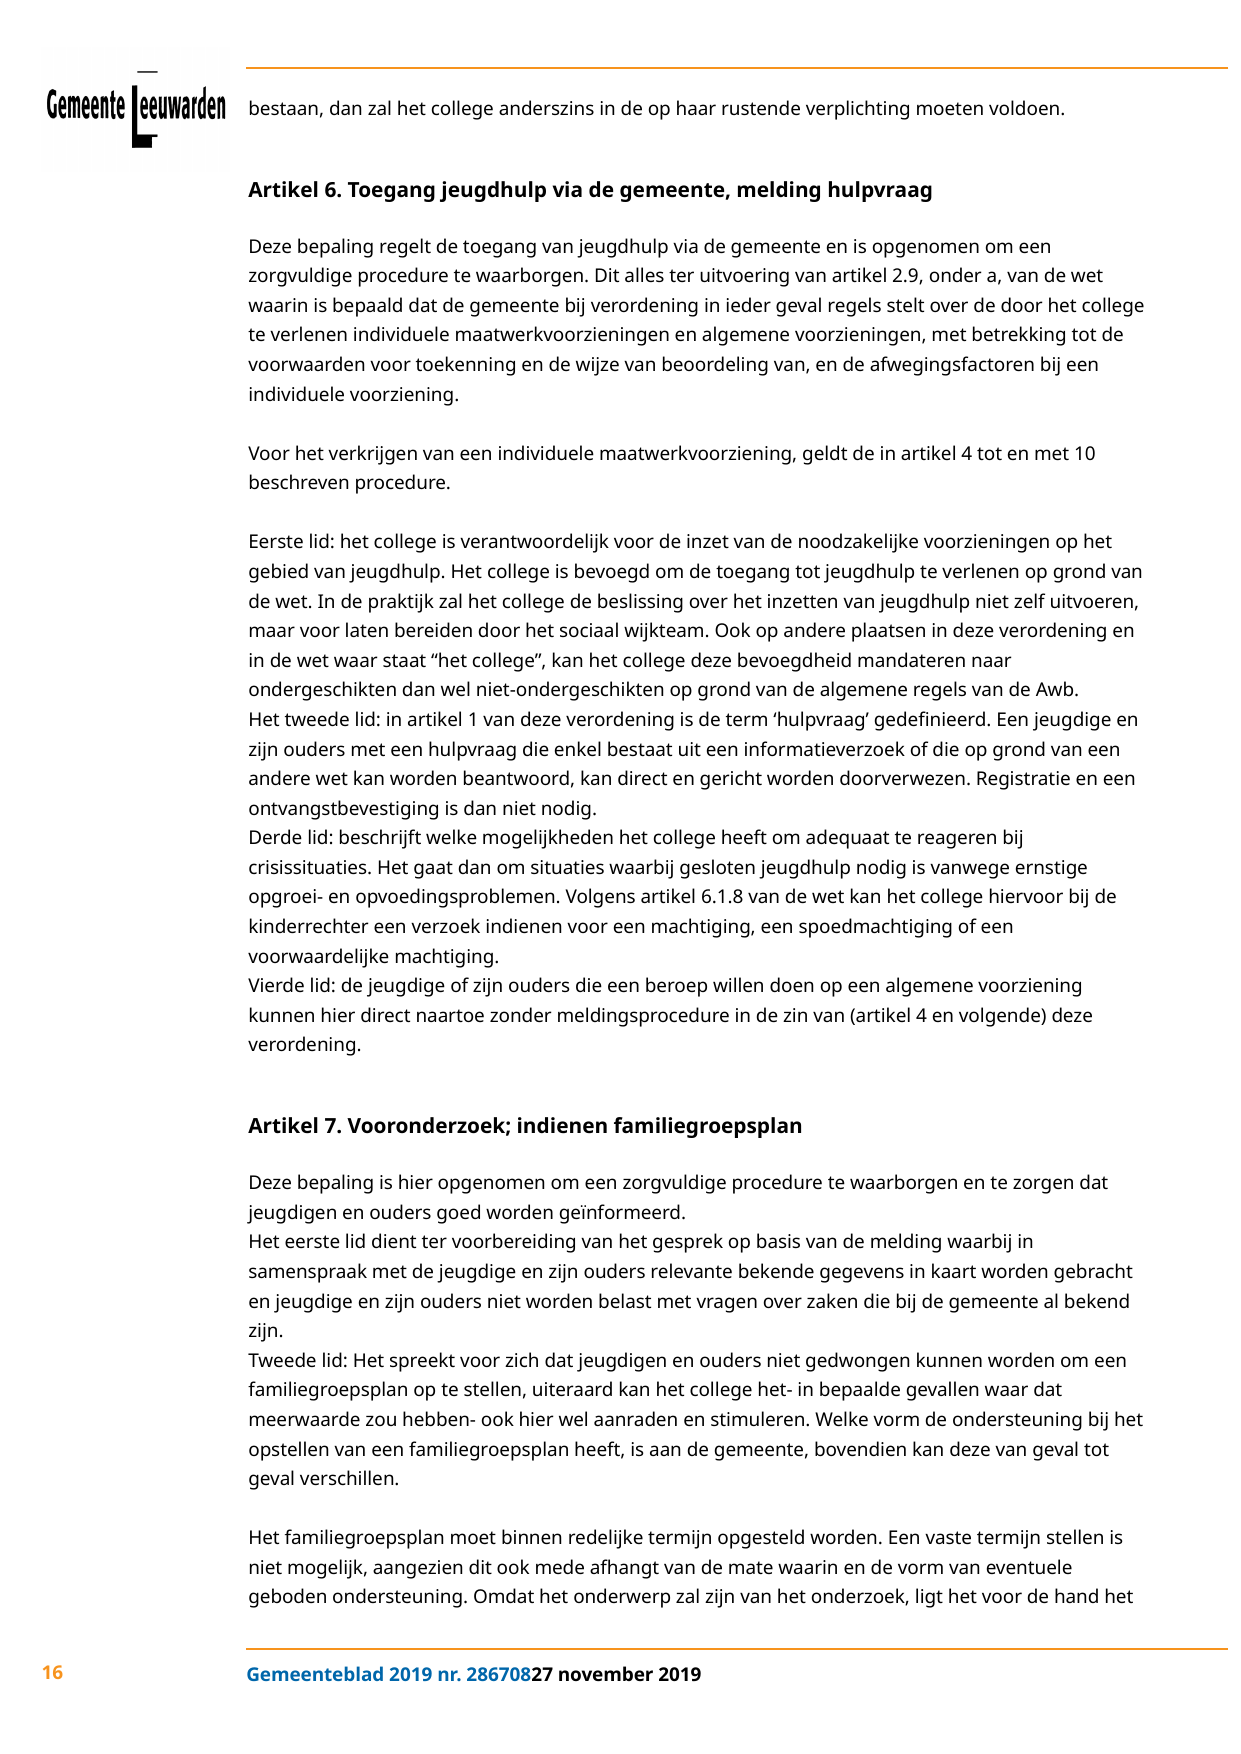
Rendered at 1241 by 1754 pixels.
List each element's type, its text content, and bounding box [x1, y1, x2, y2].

text Eerste lid: het college is verantwoordelijk voor de inzet van de noodzakelijke voorzieningen op het gebied van jeugdhulp. Het college is bevoegd om de toegang tot jeugdhulp te verlenen op grond van de wet. In de praktijk zal het college de beslissing over het inzetten van jeugdhulp niet zelf uitvoeren, maar voor laten bereiden door het sociaal wijkteam. Ook op andere plaatsen in deze verordening en in de wet waar staat “het college”, kan het college deze bevoegdheid mandateren naar ondergeschikten dan wel niet-ondergeschikten op grond van de algemene regels van de Awb. [248, 529, 1152, 702]
text Vierde lid: de jeugdige of zijn ouders die een beroep willen doen op een algemene voorziening kunnen hier direct naartoe zonder meldingsprocedure in de zin van (artikel 4 en volgende) deze verordening. [248, 972, 1152, 1057]
text Artikel 6. Toegang jeugdhulp via de gemeente, melding hulpvraag [248, 175, 1152, 203]
text Voor het verkrijgen van een individuele maatwerkvoorziening, geldt de in artikel 4 tot en met 10 beschreven procedure. [248, 440, 1152, 495]
text Het tweede lid: in artikel 1 van deze verordening is de term ‘hulpvraag’ gedefinieerd. Een jeugdige en zijn ouders met een hulpvraag die enkel bestaat uit een informatieverzoek of die op grond van een andere wet kan worden beantwoord, kan direct en gericht worden doorverwezen. Registratie en een ontvangstbevestiging is dan niet nodig. [248, 706, 1152, 821]
text Het familiegroepsplan moet binnen redelijke termijn opgesteld worden. Een vaste termijn stellen is niet mogelijk, aangezien dit ook mede afhangt van de mate waarin en de vorm van eventuele geboden ondersteuning. Omdat het onderwerp zal zijn van het onderzoek, ligt het voor de hand het [248, 1524, 1152, 1609]
text bestaan, dan zal het college anderszins in de op haar rustende verplichting moeten voldoen. [248, 95, 1152, 121]
text Derde lid: beschrijft welke mogelijkheden het college heeft om adequaat te reageren bij crisissituaties. Het gaat dan om situaties waarbij gesloten jeugdhulp nodig is vanwege ernstige opgroei- en opvoedingsproblemen. Volgens artikel 6.1.8 van de wet kan het college hiervoor bij de kinderrechter een verzoek indienen voor een machtiging, een spoedmachtiging of een voorwaardelijke machtiging. [248, 824, 1152, 968]
text Artikel 7. Vooronderzoek; indienen familiegroepsplan [248, 1112, 1152, 1140]
text Het eerste lid dient ter voorbereiding van het gesprek op basis van de melding waarbij in samenspraak met de jeugdige en zijn ouders relevante bekende gegevens in kaart worden gebracht en jeugdige en zijn ouders niet worden belast met vragen over zaken die bij de gemeente al bekend zijn. [248, 1229, 1152, 1343]
text Tweede lid: Het spreekt voor zich dat jeugdigen en ouders niet gedwongen kunnen worden om een familiegroepsplan op te stellen, uiteraard kan het college het- in bepaalde gevallen waar dat meerwaarde zou hebben- ook hier wel aanraden en stimuleren. Welke vorm de ondersteuning bij het opstellen van een familiegroepsplan heeft, is aan de gemeente, bovendien kan deze van geval tot geval verschillen. [248, 1347, 1152, 1491]
picture [41, 47, 231, 172]
text Deze bepaling is hier opgenomen om een zorgvuldige procedure te waarborgen en te zorgen dat jeugdigen en ouders goed worden geïnformeerd. [248, 1169, 1152, 1225]
text Deze bepaling regelt de toegang van jeugdhulp via de gemeente en is opgenomen om een zorgvuldige procedure te waarborgen. Dit alles ter uitvoering van artikel 2.9, onder a, van de wet waarin is bepaald dat de gemeente bij verordening in ieder geval regels stelt over de door het college te verlenen individuele maatwerkvoorzieningen en algemene voorzieningen, met betrekking tot de voorwaarden voor toekenning en de wijze van beoordeling van, en de afwegingsfactoren bij een individuele voorziening. [248, 233, 1152, 406]
